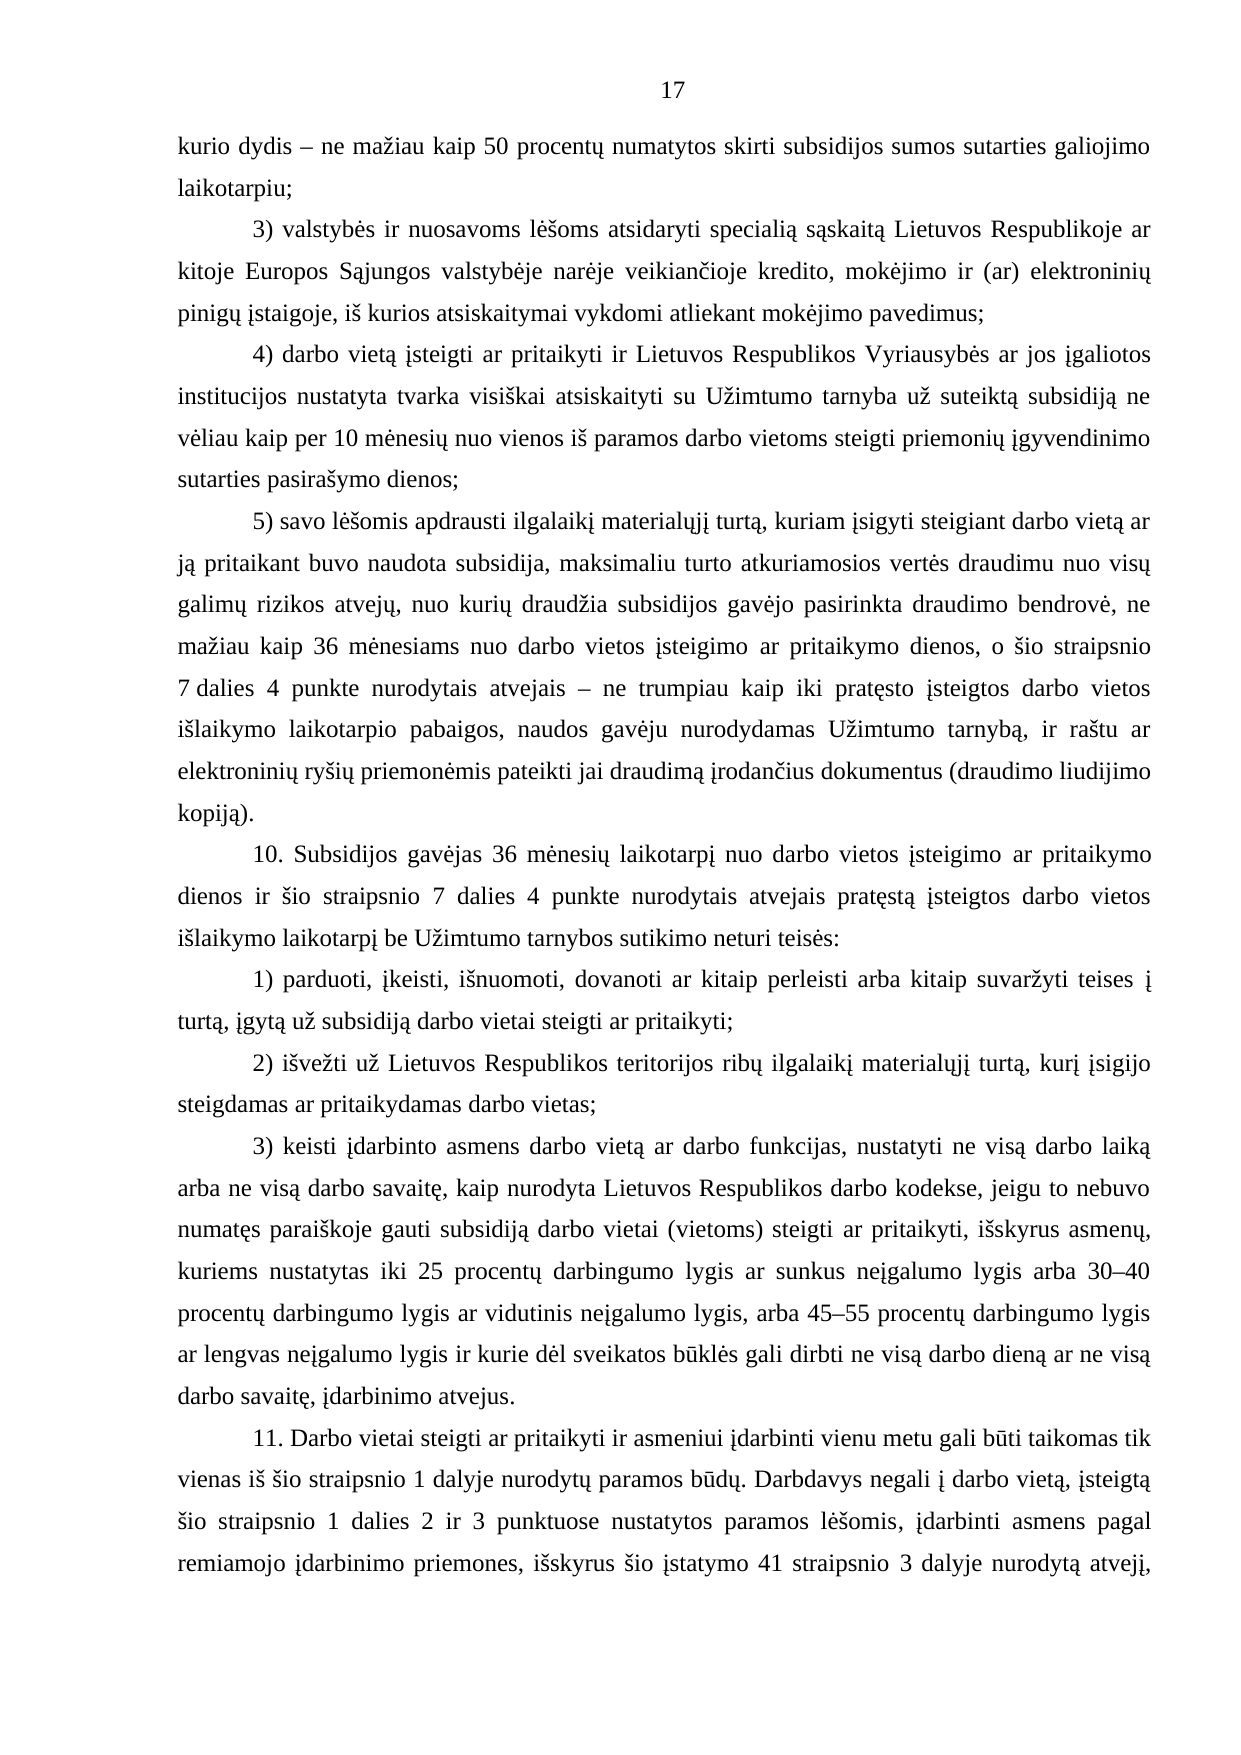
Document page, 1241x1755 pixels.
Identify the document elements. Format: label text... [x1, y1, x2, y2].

text 4) darbo vietą įsteigti ar pritaikyti ir Lietuvos Respublikos Vyriausybės ar jos įgaliotos institucijos nustatyta tvarka visiškai atsiskaityti su Užimtumo tarnyba už suteiktą subsidiją ne vėliau kaip per 10 mėnesių nuo vienos iš paramos darbo vietoms steigti priemonių įgyvendinimo sutarties pasirašymo dienos; [177, 326, 1152, 493]
text 3) valstybės ir nuosavoms lėšoms atsidaryti specialią sąskaitą Lietuvos Respublikoje ar kitoje Europos Sąjungos valstybėje narėje veikiančioje kredito, mokėjimo ir (ar) elektroninių pinigų įstaigoje, iš kurios atsiskaitymai vykdomi atliekant mokėjimo pavedimus; [177, 201, 1152, 326]
text 10. Subsidijos gavėjas 36 mėnesių laikotarpį nuo darbo vietos įsteigimo ar pritaikymo dienos ir šio straipsnio 7 dalies 4 punkte nurodytais atvejais pratęstą įsteigtos darbo vietos išlaikymo laikotarpį be Užimtumo tarnybos sutikimo neturi teisės: [177, 826, 1152, 951]
text 11. Darbo vietai steigti ar pritaikyti ir asmeniui įdarbinti vienu metu gali būti taikomas tik vienas iš šio straipsnio 1 dalyje nurodytų paramos būdų. Darbdavys negali į darbo vietą, įsteigtą šio straipsnio 1 dalies 2 ir 3 punktuose nustatytos paramos lėšomis, įdarbinti asmens pagal remiamojo įdarbinimo priemones, išskyrus šio įstatymo 41 straipsnio 3 dalyje nurodytą atvejį, [177, 1410, 1152, 1576]
text 2) išvežti už Lietuvos Respublikos teritorijos ribų ilgalaikį materialųjį turtą, kurį įsigijo steigdamas ar pritaikydamas darbo vietas; [177, 1035, 1152, 1118]
text 3) keisti įdarbinto asmens darbo vietą ar darbo funkcijas, nustatyti ne visą darbo laiką arba ne visą darbo savaitę, kaip nurodyta Lietuvos Respublikos darbo kodekse, jeigu to nebuvo numatęs paraiškoje gauti subsidiją darbo vietai (vietoms) steigti ar pritaikyti, išskyrus asmenų, kuriems nustatytas iki 25 procentų darbingumo lygis ar sunkus neįgalumo lygis arba 30–40 procentų darbingumo lygis ar vidutinis neįgalumo lygis, arba 45–55 procentų darbingumo lygis ar lengvas neįgalumo lygis ir kurie dėl sveikatos būklės gali dirbti ne visą darbo dieną ar ne visą darbo savaitę, įdarbinimo atvejus. [177, 1118, 1152, 1410]
text kurio dydis – ne mažiau kaip 50 procentų numatytos skirti subsidijos sumos sutarties galiojimo laikotarpiu; [177, 118, 1152, 201]
text 5) savo lėšomis apdrausti ilgalaikį materialųjį turtą, kuriam įsigyti steigiant darbo vietą ar ją pritaikant buvo naudota subsidija, maksimaliu turto atkuriamosios vertės draudimu nuo visų galimų rizikos atvejų, nuo kurių draudžia subsidijos gavėjo pasirinkta draudimo bendrovė, ne mažiau kaip 36 mėnesiams nuo darbo vietos įsteigimo ar pritaikymo dienos, o šio straipsnio 7 dalies 4 punkte nurodytais atvejais – ne trumpiau kaip iki pratęsto įsteigtos darbo vietos išlaikymo laikotarpio pabaigos, naudos gavėju nurodydamas Užimtumo tarnybą, ir raštu ar elektroninių ryšių priemonėmis pateikti jai draudimą įrodančius dokumentus (draudimo liudijimo kopiją). [177, 493, 1152, 826]
text 1) parduoti, įkeisti, išnuomoti, dovanoti ar kitaip perleisti arba kitaip suvaržyti teises į turtą, įgytą už subsidiją darbo vietai steigti ar pritaikyti; [177, 951, 1152, 1035]
